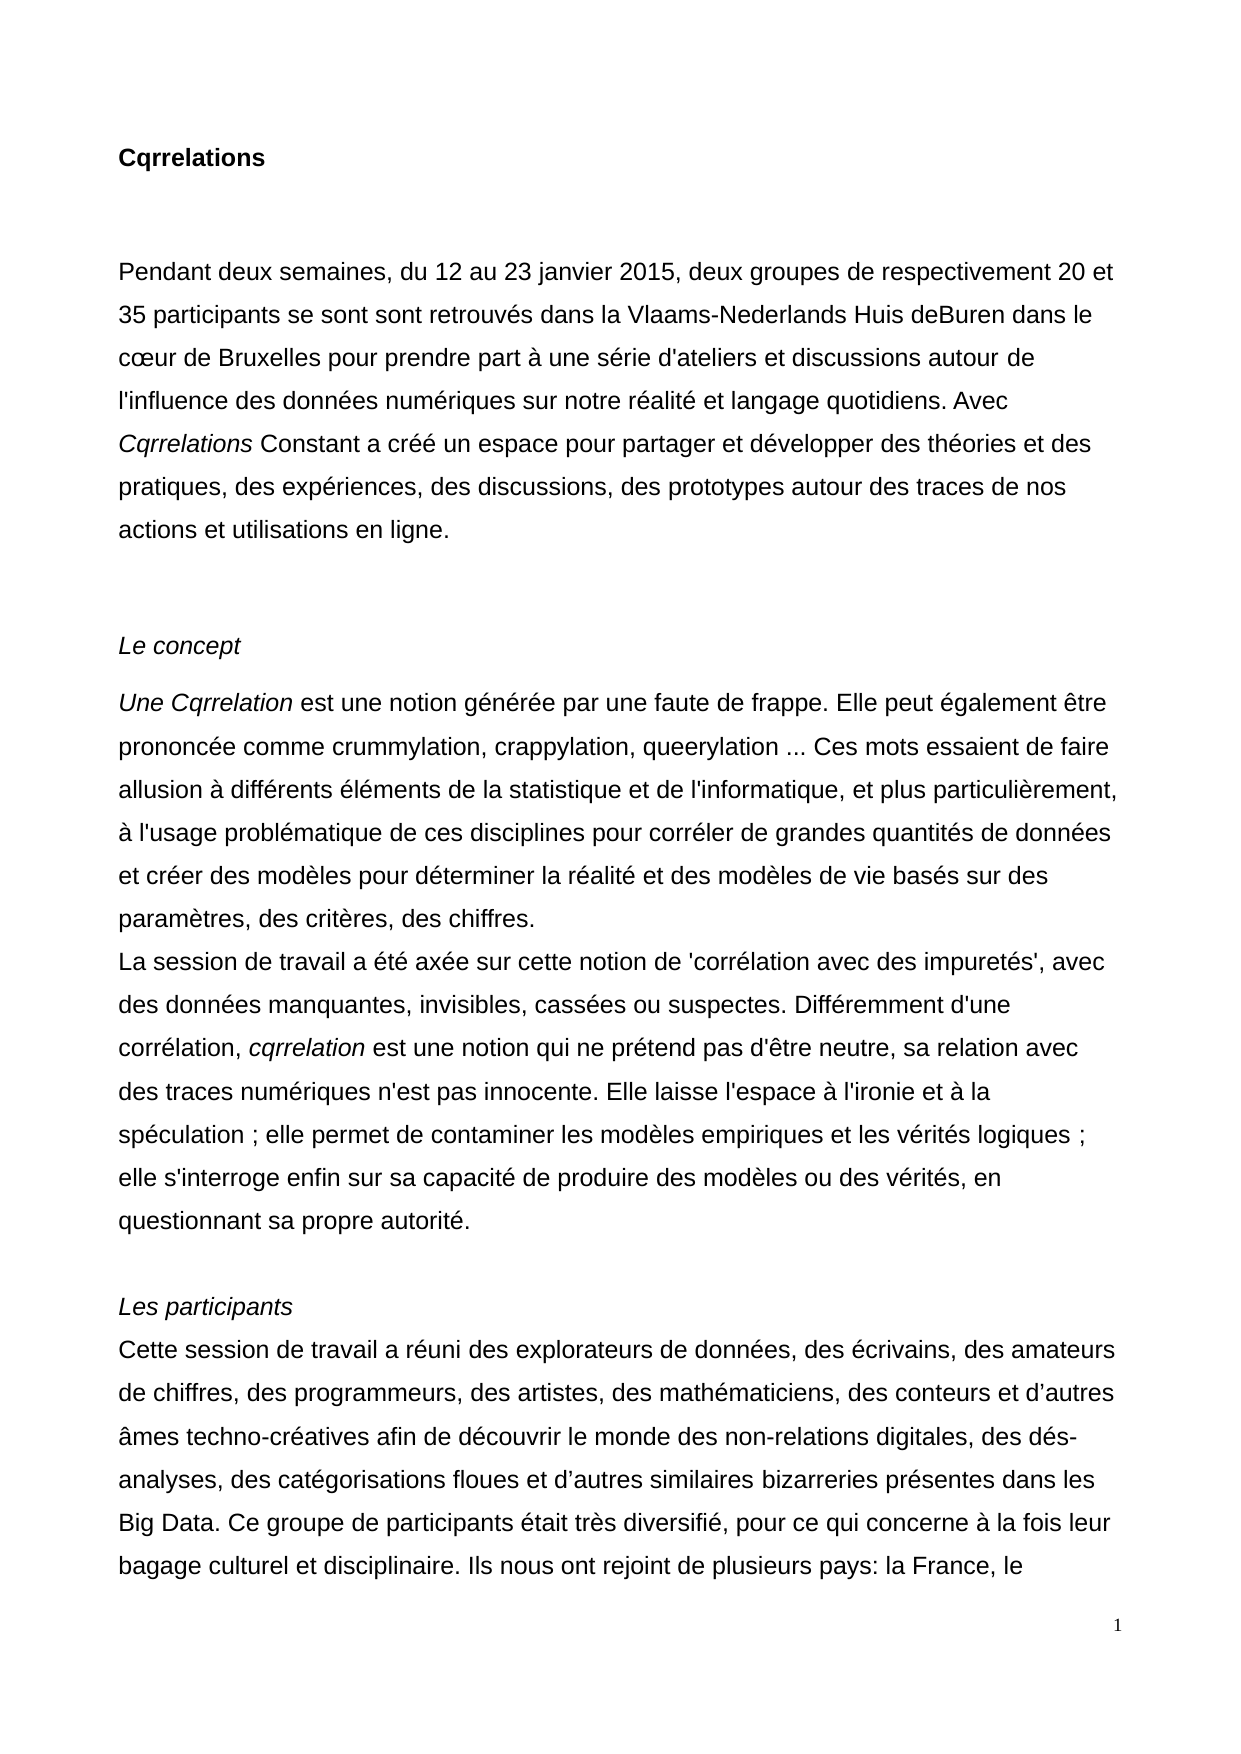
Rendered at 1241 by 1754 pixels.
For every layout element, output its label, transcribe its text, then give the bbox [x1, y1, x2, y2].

subtitle Cqrrelations [118, 143, 1122, 172]
text Une Cqrrelation est une notion générée par une faute de frappe. Elle peut également être prononcée comme crummylation, crappylation, queerylation ... Ces mots essaient de faire allusion à différents éléments de la statistique et de l'informatique, et plus particulièrement, à l'usage problématique de ces disciplines pour corréler de grandes quantités de données et créer des modèles pour déterminer la réalité et des modèles de vie basés sur des paramètres, des critères, des chiffres. La session de travail a été axée sur cette notion de 'corrélation avec des impuretés', avec des données manquantes, invisibles, cassées ou suspectes. Différemment d'une corrélation, cqrrelation est une notion qui ne prétend pas d'être neutre, sa relation avec des traces numériques n'est pas innocente. Elle laisse l'espace à l'ironie et à la spéculation ; elle permet de contaminer les modèles empiriques et les vérités logiques ; elle s'interroge enfin sur sa capacité de produire des modèles ou des vérités, en questionnant sa propre autorité. [118, 688, 1122, 1234]
text Le concept [118, 631, 1122, 659]
text Pendant deux semaines, du 12 au 23 janvier 2015, deux groupes de respectivement 20 et 35 participants se sont sont retrouvés dans la Vlaams-Nederlands Huis deBuren dans le cœur de Bruxelles pour prendre part à une série d'ateliers et discussions autour de l'influence des données numériques sur notre réalité et langage quotidiens. Avec Cqrrelations Constant a créé un espace pour partager et développer des théories et des pratiques, des expériences, des discussions, des prototypes autour des traces de nos actions et utilisations en ligne. [118, 256, 1122, 544]
text Les participants [118, 1292, 1122, 1321]
text Cette session de travail a réuni des explorateurs de données, des écrivains, des amateurs de chiffres, des programmeurs, des artistes, des mathématiciens, des conteurs et d’autres âmes techno-créatives afin de découvrir le monde des non-relations digitales, des dés-analyses, des catégorisations floues et d’autres similaires bizarreries présentes dans les Big Data. Ce groupe de participants était très diversifié, pour ce qui concerne à la fois leur bagage culturel et disciplinaire. Ils nous ont rejoint de plusieurs pays: la France, le [118, 1335, 1122, 1579]
